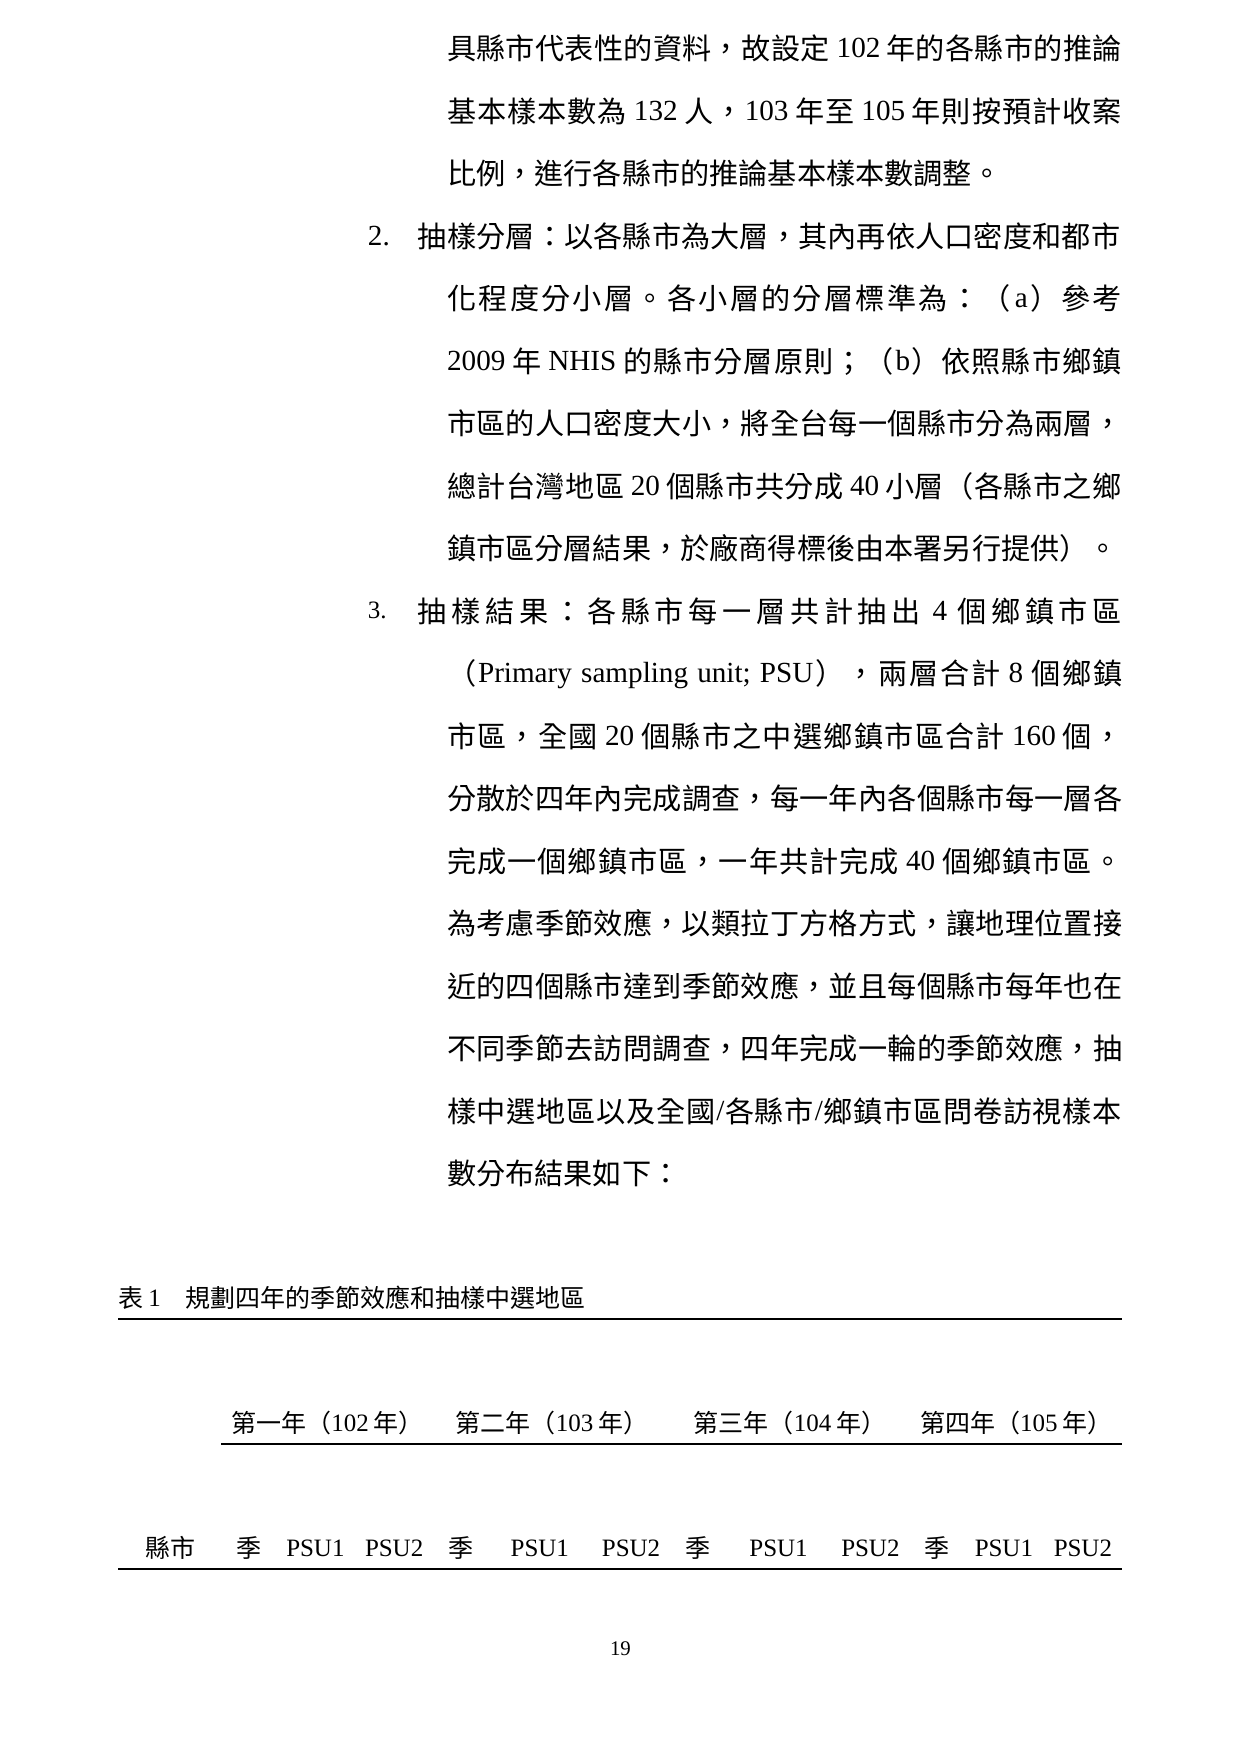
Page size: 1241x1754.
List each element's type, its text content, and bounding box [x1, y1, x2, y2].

list 樣本數分配：本調查為四年的連續性調查，先於102年完成具全國代表性樣本之訪查，樣本數達2,600人，103年至105年每年預定完訪約2,800人，四年合計樣本數約11,000人。考量須於四年調查完成後，產生具縣市代表性的資料，故設定102年的各縣市的推論基本樣本數為132人，103年至105年則按預計收案比例，進行各縣市的推論基本樣本數調整。 [368, 5, 1122, 193]
list 抽樣分層：以各縣市為大層，其內再依人口密度和都市化程度分小層。各小層的分層標準為：（a）參考2009年NHIS的縣市分層原則；（b）依照縣市鄉鎮市區的人口密度大小，將全台每一個縣市分為兩層，總計台灣地區20個縣市共分成40小層（各縣市之鄉鎮市區分層結果，於廠商得標後由本署另行提供）。 [368, 193, 1122, 568]
table_cell 季 [221, 1445, 276, 1568]
table_cell PSU1 [726, 1445, 831, 1568]
table_cell PSU1 [276, 1445, 354, 1568]
table_cell PSU2 [1043, 1445, 1122, 1568]
table_cell PSU1 [488, 1445, 591, 1568]
table_header [118, 1320, 221, 1443]
list 抽樣結果：各縣市每一層共計抽出4個鄉鎮市區（Primary sampling unit; PSU），兩層合計8個鄉鎮市區，全國20個縣市之中選鄉鎮市區合計160個，分散於四年內完成調查，每一年內各個縣市每一層各完成一個鄉鎮市區，一年共計完成40個鄉鎮市區。為考慮季節效應，以類拉丁方格方式，讓地理位置接近的四個縣市達到季節效應，並且每個縣市每年也在不同季節去訪問調查，四年完成一輪的季節效應，抽樣中選地區以及全國/各縣市/鄉鎮市區問卷訪視樣本數分布結果如下： [368, 568, 1122, 1193]
table_cell PSU1 [964, 1445, 1043, 1568]
table_header 第二年（103年） [433, 1320, 670, 1443]
table_header 第四年（105年） [910, 1320, 1122, 1443]
table_cell PSU2 [591, 1445, 670, 1568]
text 表1 規劃四年的季節效應和抽樣中選地區 [118, 1255, 1122, 1318]
table_cell 季 [910, 1445, 964, 1568]
table_cell 縣市 [118, 1443, 221, 1568]
table_header 第一年（102年） [221, 1320, 433, 1443]
table_cell PSU2 [355, 1445, 433, 1568]
table_header 第三年（104年） [670, 1320, 910, 1443]
table_cell PSU2 [831, 1445, 910, 1568]
table_cell 季 [433, 1445, 488, 1568]
table_cell 季 [670, 1445, 726, 1568]
